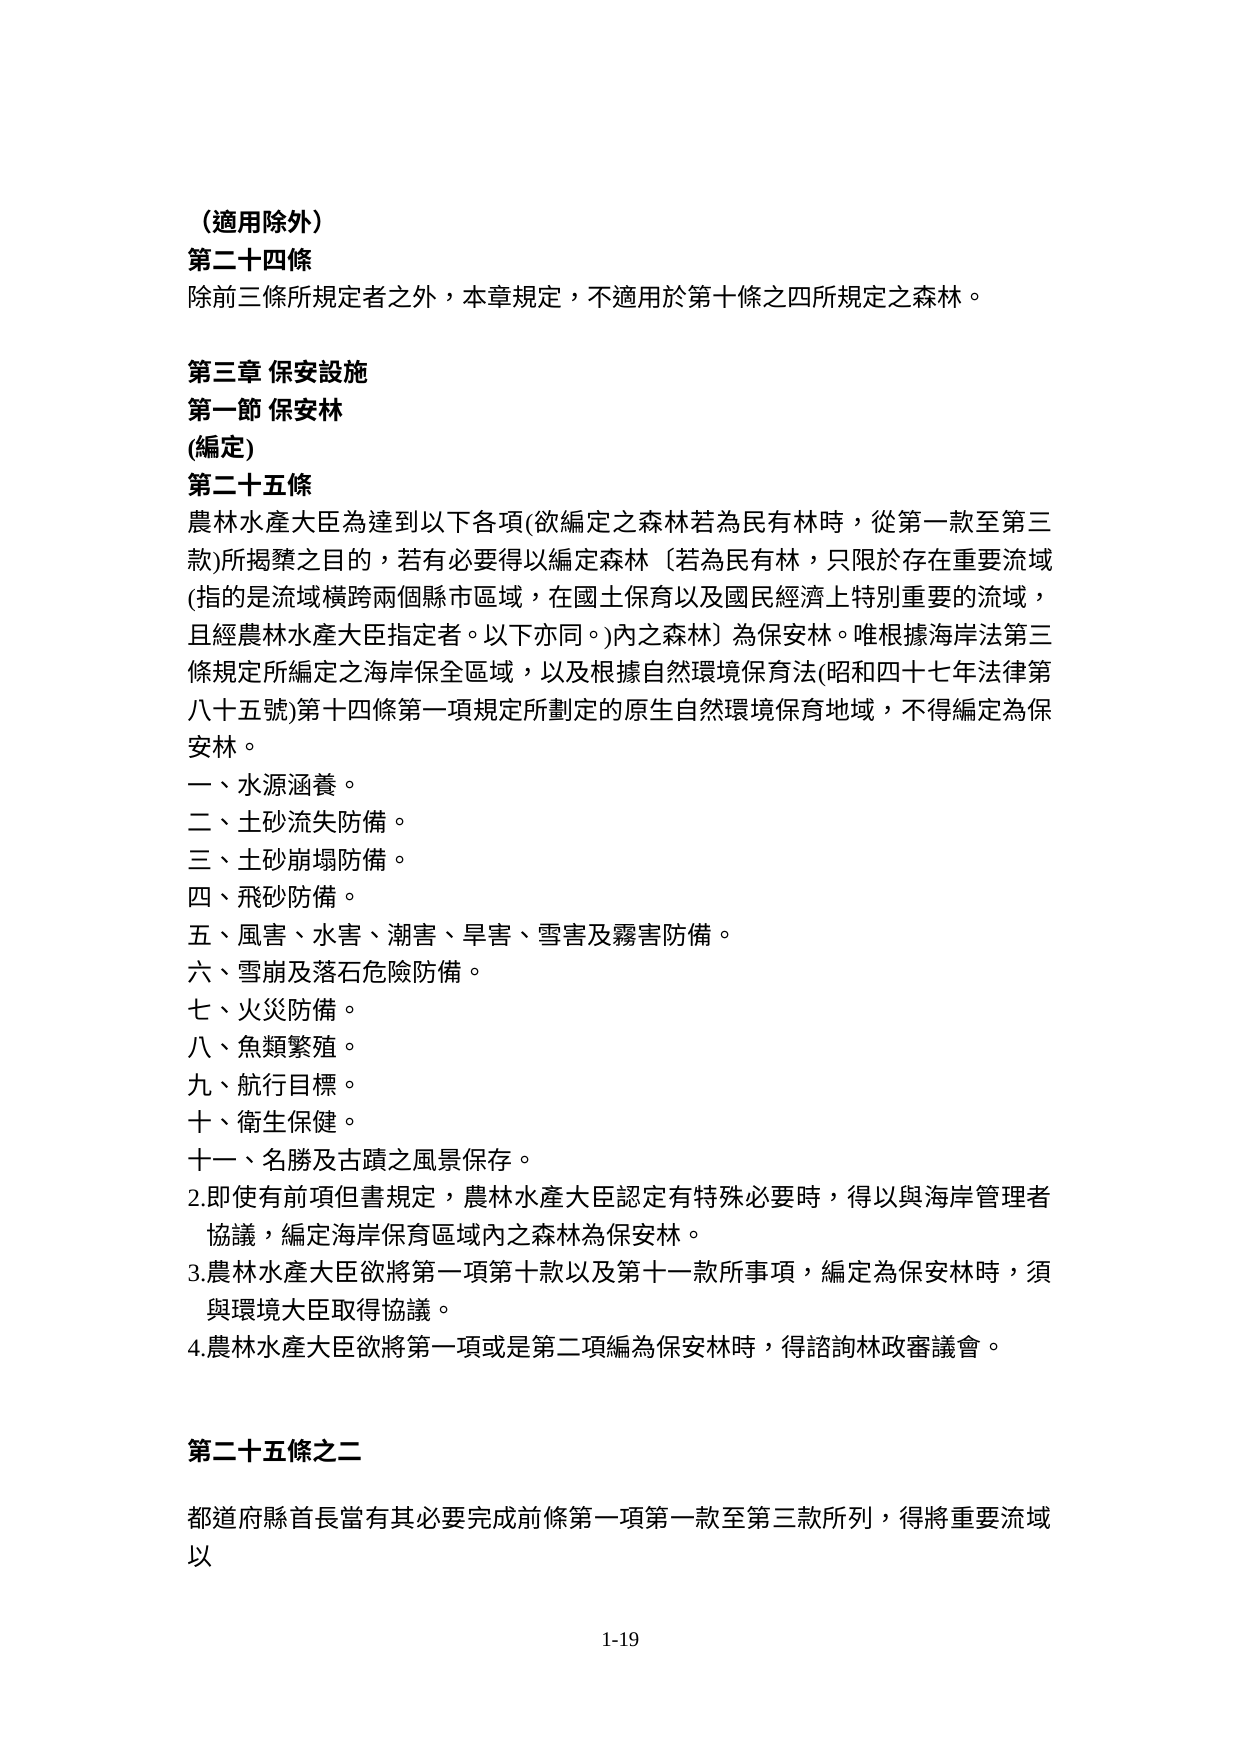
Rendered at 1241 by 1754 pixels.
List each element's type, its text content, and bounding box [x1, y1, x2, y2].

text 十一、名勝及古蹟之風景保存。 [187, 1139, 1053, 1177]
text 二、土砂流失防備。 [187, 802, 1053, 839]
text 第二十五條之二 [187, 1431, 1053, 1469]
text 六、雪崩及落石危險防備。 [187, 952, 1053, 989]
text 除前三條所規定者之外，本章規定，不適用於第十條之四所規定之森林。 [187, 277, 1053, 314]
text 3.農林水產大臣欲將第一項第十款以及第十一款所事項，編定為保安林時，須與環境大臣取得協議。 [187, 1252, 1053, 1327]
text 2.即使有前項但書規定，農林水產大臣認定有特殊必要時，得以與海岸管理者協議，編定海岸保育區域內之森林為保安林。 [187, 1177, 1053, 1252]
text 4.農林水產大臣欲將第一項或是第二項編為保安林時，得諮詢林政審議會。 [187, 1327, 1053, 1364]
text 第三章 保安設施 [187, 352, 1053, 389]
text 三、土砂崩塌防備。 [187, 839, 1053, 877]
text 九、航行目標。 [187, 1064, 1053, 1102]
text 第一節 保安林 [187, 389, 1053, 427]
text (編定) [187, 427, 1053, 464]
text （適用除外） [187, 202, 1053, 239]
text 一、水源涵養。 [187, 764, 1053, 802]
text 十、衛生保健。 [187, 1102, 1053, 1139]
text 七、火災防備。 [187, 989, 1053, 1027]
text 五、風害、水害、潮害、旱害、雪害及霧害防備。 [187, 914, 1053, 952]
text 都道府縣首長當有其必要完成前條第一項第一款至第三款所列，得將重要流域以 外之流域內的民有林編定為保安林。此時，適用該項但書以及該條第二項之規定。 [187, 1498, 1053, 1573]
text 第二十五條 [187, 464, 1053, 502]
text 第二十四條 [187, 239, 1053, 277]
text 農林水產大臣為達到以下各項(欲編定之森林若為民有林時，從第一款至第三款)所揭櫫之目的，若有必要得以編定森林〔若為民有林，只限於存在重要流域(指的是流域橫跨兩個縣市區域，在國土保育以及國民經濟上特別重要的流域，且經農林水產大臣指定者。以下亦同。)內之森林〕為保安林。唯根據海岸法第三條規定所編定之海岸保全區域，以及根據自然環境保育法(昭和四十七年法律第八十五號)第十四條第一項規定所劃定的原生自然環境保育地域，不得編定為保安林。 [187, 502, 1053, 764]
text 八、魚類繁殖。 [187, 1027, 1053, 1064]
text 四、飛砂防備。 [187, 877, 1053, 914]
